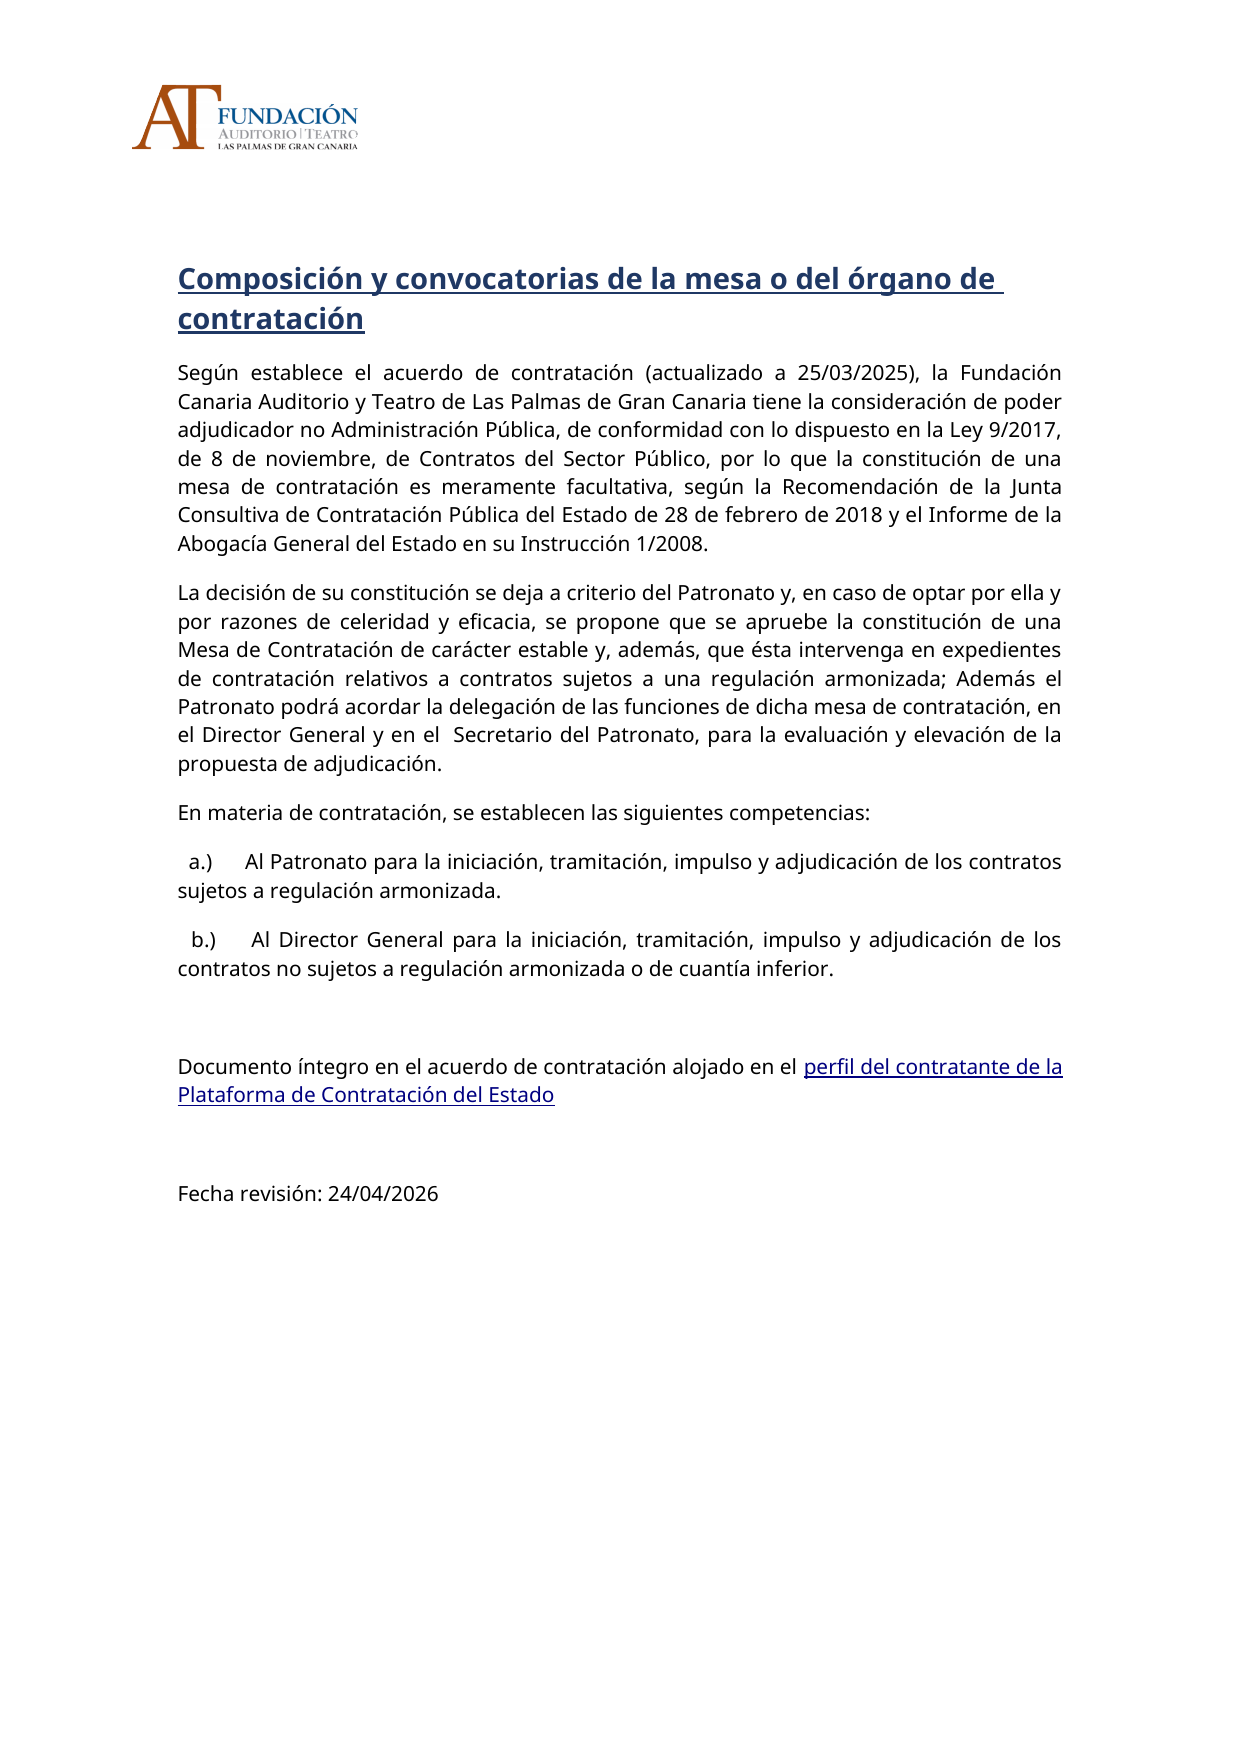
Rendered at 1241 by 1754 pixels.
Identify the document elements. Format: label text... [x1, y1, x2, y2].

text Fecha revisión: 24/04/2026 [177, 1179, 1063, 1208]
text En materia de contratación, se establecen las siguientes competencias: [177, 798, 1063, 827]
text a.) Al Patronato para la iniciación, tramitación, impulso y adjudicación de los contratos sujetos a regulación armonizada. [177, 847, 1063, 904]
text Composición y convocatorias de la mesa o del órgano de contratación [177, 258, 1063, 338]
text b.) Al Director General para la iniciación, tramitación, impulso y adjudicación de los contratos no sujetos a regulación armonizada o de cuantía inferior. [177, 925, 1063, 982]
text Según establece el acuerdo de contratación (actualizado a 25/03/2025), la Fundación Canaria Auditorio y Teatro de Las Palmas de Gran Canaria tiene la consideración de poder adjudicador no Administración Pública, de conformidad con lo dispuesto en la Ley 9/2017, de 8 de noviembre, de Contratos del Sector Público, por lo que la constitución de una mesa de contratación es meramente facultativa, según la Recomendación de la Junta Consultiva de Contratación Pública del Estado de 28 de febrero de 2018 y el Informe de la Abogacía General del Estado en su Instrucción 1/2008. [177, 358, 1063, 557]
text La decisión de su constitución se deja a criterio del Patronato y, en caso de optar por ella y por razones de celeridad y eficacia, se propone que se apruebe la constitución de una Mesa de Contratación de carácter estable y, además, que ésta intervenga en expedientes de contratación relativos a contratos sujetos a una regulación armonizada; Además el Patronato podrá acordar la delegación de las funciones de dicha mesa de contratación, en el Director General y en el Secretario del Patronato, para la evaluación y elevación de la propuesta de adjudicación. [177, 578, 1063, 777]
text Documento íntegro en el acuerdo de contratación alojado en el perfil del contratante de la Plataforma de Contratación del Estado [177, 1052, 1063, 1109]
